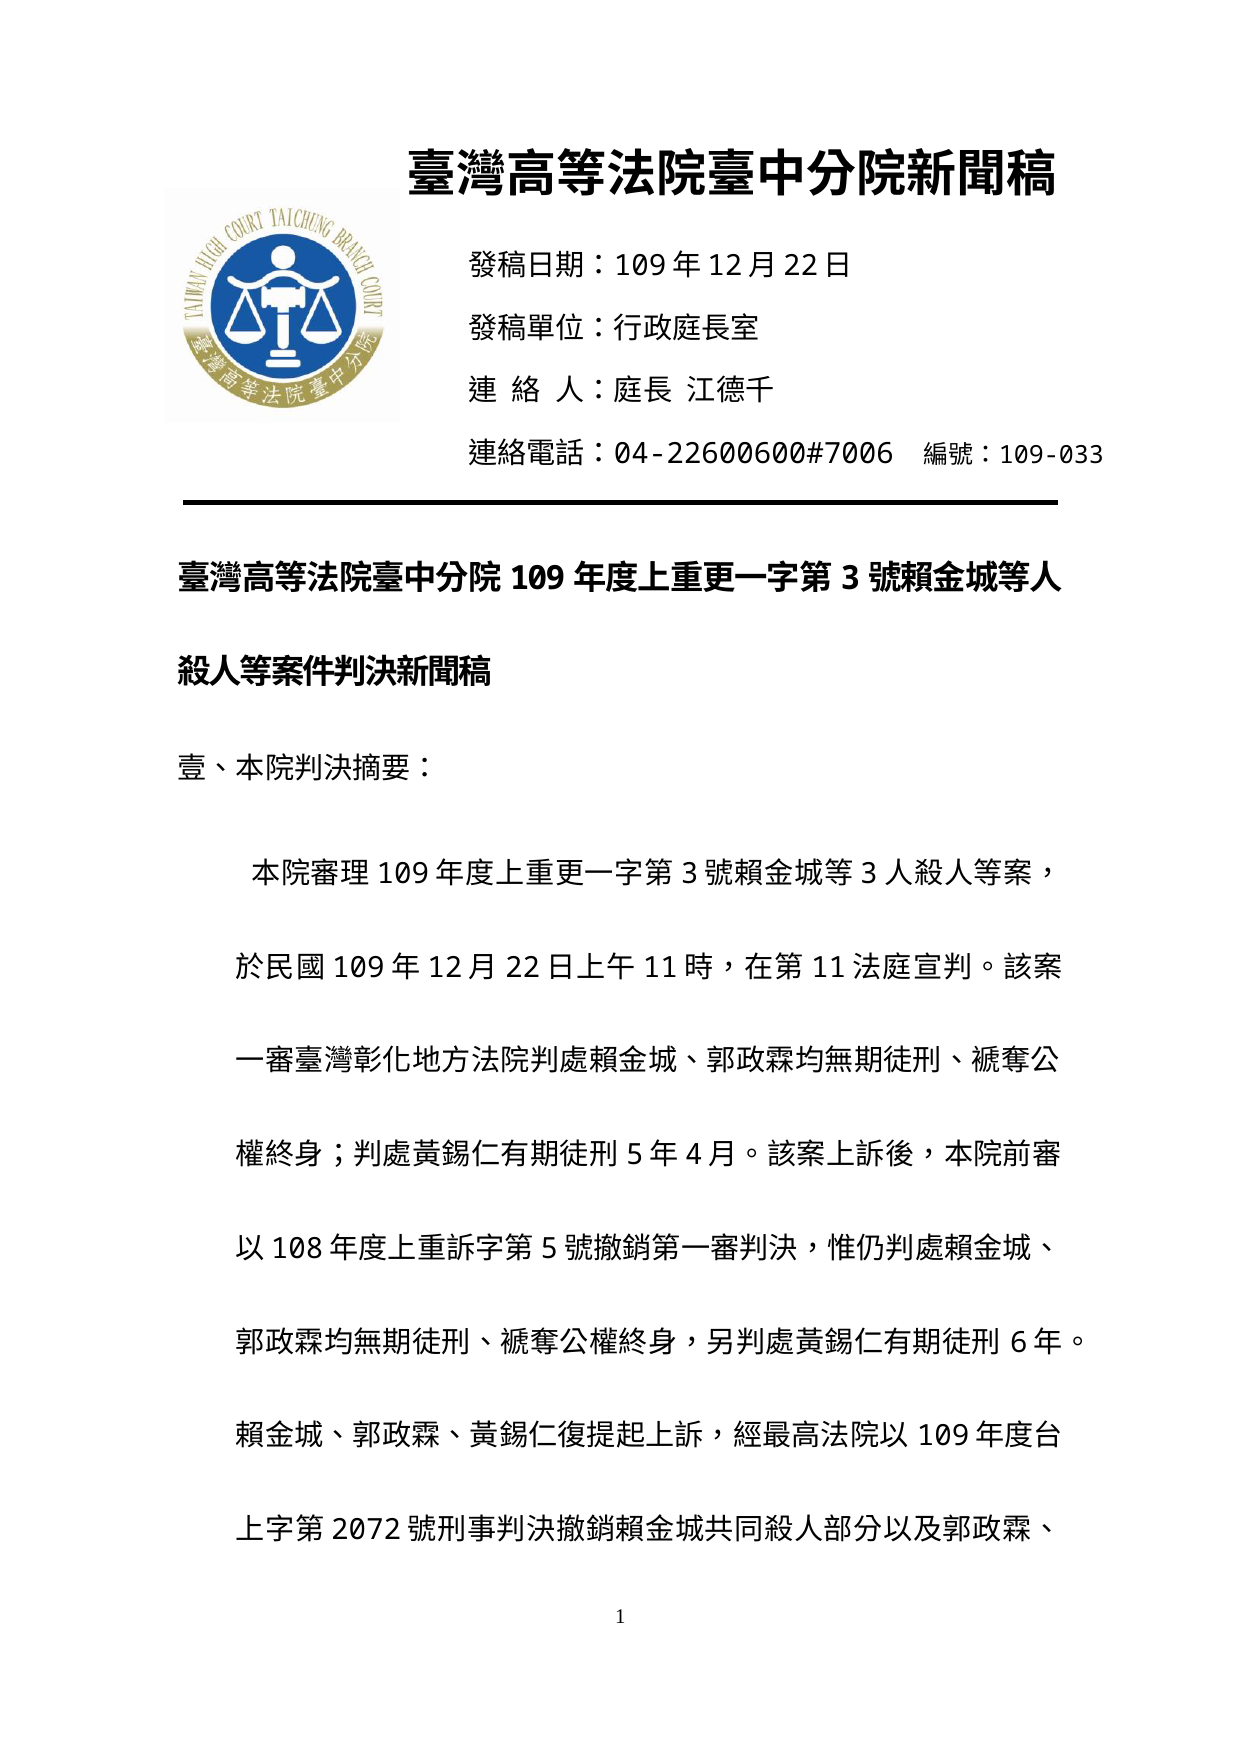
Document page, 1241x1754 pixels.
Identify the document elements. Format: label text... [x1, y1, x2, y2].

table_header [161, 96, 403, 471]
table_header 臺灣高等法院臺中分院新聞稿 發稿日期：109年12月22日 發稿單位：行政庭長室 連 絡 人：庭長 江德千 連絡電話：04-22600600#7006 編號：109-033 [404, 96, 1120, 471]
text 本院審理109年度上重更一字第3號賴金城等3人殺人等案，於民國109年12月22日上午11時，在第11法庭宣判。該案一審臺灣彰化地方法院判處賴金城、郭政霖均無期徒刑、褫奪公權終身；判處黃錫仁有期徒刑5年4月。該案上訴後，本院前審以108年度上重訴字第5號撤銷第一審判決，惟仍判處賴金城、郭政霖均無期徒刑、褫奪公權終身，另判處黃錫仁有期徒刑6年。賴金城、郭政霖、黃錫仁復提起上訴，經最高法院以109年度台上字第2072號刑事判決撤銷賴金城共同殺人部分以及郭政霖、黃錫仁部分。本院審理後，撤銷第一審判決關於郭政霖、黃錫仁部分及賴金城殺人部分，仍判處賴金城、郭政霖均無期徒刑、褫奪公權終身，另判處黃錫仁有期徒刑6年，本案仍得上訴最高法院，全案尚未確定。 [177, 829, 1063, 1548]
text 臺灣高等法院臺中分院109年度上重更一字第3號賴金城等人殺人等案件判決新聞稿 [177, 534, 1063, 690]
text 壹、本院判決摘要： [177, 724, 1063, 787]
